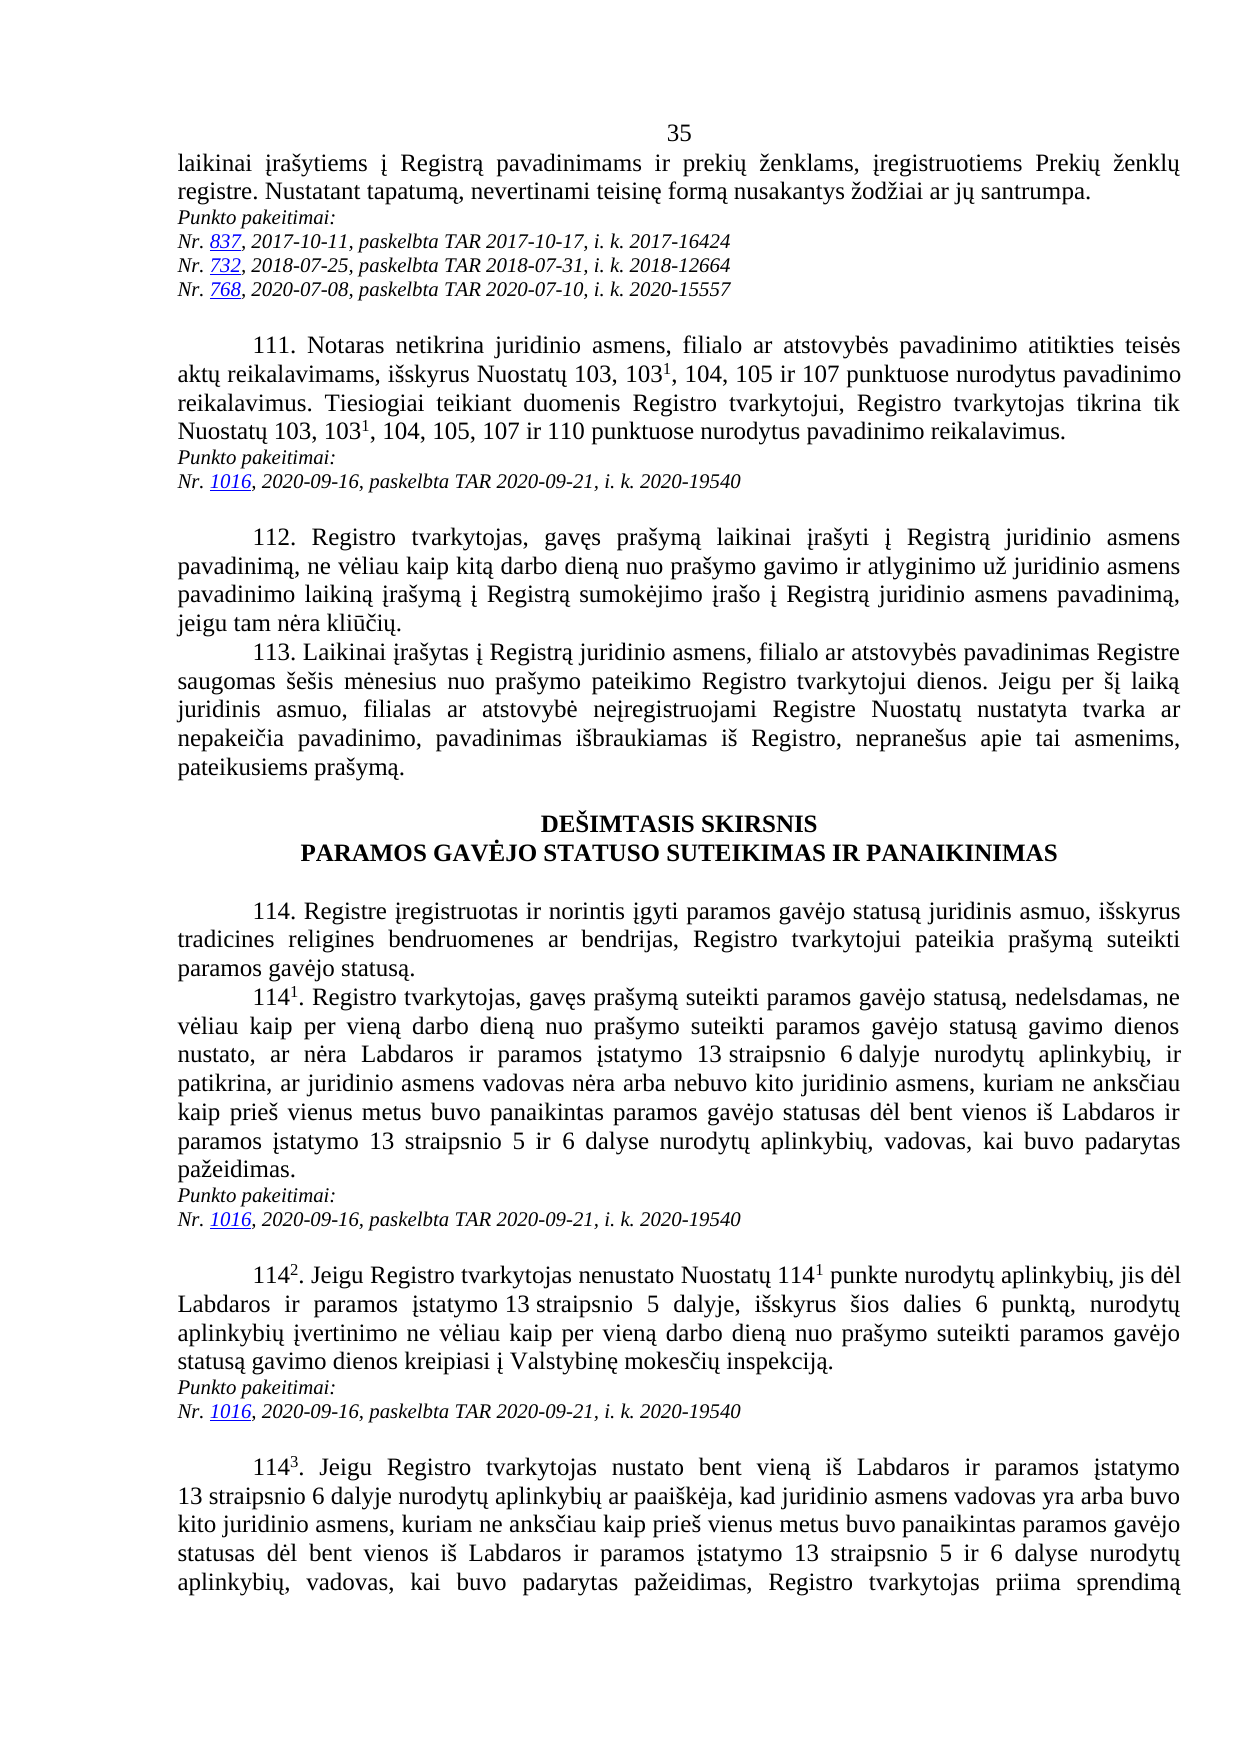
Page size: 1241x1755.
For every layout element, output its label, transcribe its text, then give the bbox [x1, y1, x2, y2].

text 1143. Jeigu Registro tvarkytojas nustato bent vieną iš Labdaros ir paramos įstatymo 13 straipsnio 6 dalyje nurodytų aplinkybių ar paaiškėja, kad juridinio asmens vadovas yra arba buvo kito juridinio asmens, kuriam ne anksčiau kaip prieš vienus metus buvo panaikintas paramos gavėjo statusas dėl bent vienos iš Labdaros ir paramos įstatymo 13 straipsnio 5 ir 6 dalyse nurodytų aplinkybių, vadovas, kai buvo padarytas pažeidimas, Registro tvarkytojas priima sprendimą [177, 1452, 1181, 1596]
text Nr. 837, 2017-10-11, paskelbta TAR 2017-10-17, i. k. 2017-16424 [177, 229, 1181, 253]
text 111. Notaras netikrina juridinio asmens, filialo ar atstovybės pavadinimo atitikties teisės aktų reikalavimams, išskyrus Nuostatų 103, 1031, 104, 105 ir 107 punktuose nurodytus pavadinimo reikalavimus. Tiesiogiai teikiant duomenis Registro tvarkytojui, Registro tvarkytojas tikrina tik Nuostatų 103, 1031, 104, 105, 107 ir 110 punktuose nurodytus pavadinimo reikalavimus. [177, 330, 1181, 445]
text DEŠIMTASIS SKIRSNIS [177, 809, 1181, 838]
text 1141. Registro tvarkytojas, gavęs prašymą suteikti paramos gavėjo statusą, nedelsdamas, ne vėliau kaip per vieną darbo dieną nuo prašymo suteikti paramos gavėjo statusą gavimo dienos nustato, ar nėra Labdaros ir paramos įstatymo 13 straipsnio 6 dalyje nurodytų aplinkybių, ir patikrina, ar juridinio asmens vadovas nėra arba nebuvo kito juridinio asmens, kuriam ne anksčiau kaip prieš vienus metus buvo panaikintas paramos gavėjo statusas dėl bent vienos iš Labdaros ir paramos įstatymo 13 straipsnio 5 ir 6 dalyse nurodytų aplinkybių, vadovas, kai buvo padarytas pažeidimas. [177, 982, 1181, 1183]
text 113. Laikinai įrašytas į Registrą juridinio asmens, filialo ar atstovybės pavadinimas Registre saugomas šešis mėnesius nuo prašymo pateikimo Registro tvarkytojui dienos. Jeigu per šį laiką juridinis asmuo, filialas ar atstovybė neįregistruojami Registre Nuostatų nustatyta tvarka ar nepakeičia pavadinimo, pavadinimas išbraukiamas iš Registro, nepranešus apie tai asmenims, pateikusiems prašymą. [177, 637, 1181, 781]
text PARAMOS GAVĖJO STATUSO SUTEIKIMAS IR PANAIKINIMAS [177, 838, 1181, 867]
text Nr. 1016, 2020-09-16, paskelbta TAR 2020-09-21, i. k. 2020-19540 [177, 469, 1181, 493]
text Nr. 768, 2020-07-08, paskelbta TAR 2020-07-10, i. k. 2020-15557 [177, 277, 1181, 301]
text Nr. 1016, 2020-09-16, paskelbta TAR 2020-09-21, i. k. 2020-19540 [177, 1207, 1181, 1231]
text laikinai įrašytiems į Registrą pavadinimams ir prekių ženklams, įregistruotiems Prekių ženklų registre. Nustatant tapatumą, nevertinami teisinę formą nusakantys žodžiai ar jų santrumpa. [177, 148, 1181, 205]
text 114. Registre įregistruotas ir norintis įgyti paramos gavėjo statusą juridinis asmuo, išskyrus tradicines religines bendruomenes ar bendrijas, Registro tvarkytojui pateikia prašymą suteikti paramos gavėjo statusą. [177, 896, 1181, 982]
text Punkto pakeitimai: [177, 205, 1181, 229]
text Punkto pakeitimai: [177, 445, 1181, 469]
text Nr. 1016, 2020-09-16, paskelbta TAR 2020-09-21, i. k. 2020-19540 [177, 1399, 1181, 1423]
text 112. Registro tvarkytojas, gavęs prašymą laikinai įrašyti į Registrą juridinio asmens pavadinimą, ne vėliau kaip kitą darbo dieną nuo prašymo gavimo ir atlyginimo už juridinio asmens pavadinimo laikiną įrašymą į Registrą sumokėjimo įrašo į Registrą juridinio asmens pavadinimą, jeigu tam nėra kliūčių. [177, 522, 1181, 637]
text 1142. Jeigu Registro tvarkytojas nenustato Nuostatų 1141 punkte nurodytų aplinkybių, jis dėl Labdaros ir paramos įstatymo 13 straipsnio 5 dalyje, išskyrus šios dalies 6 punktą, nurodytų aplinkybių įvertinimo ne vėliau kaip per vieną darbo dieną nuo prašymo suteikti paramos gavėjo statusą gavimo dienos kreipiasi į Valstybinę mokesčių inspekciją. [177, 1260, 1181, 1375]
text Punkto pakeitimai: [177, 1183, 1181, 1207]
text Nr. 732, 2018-07-25, paskelbta TAR 2018-07-31, i. k. 2018-12664 [177, 253, 1181, 277]
text Punkto pakeitimai: [177, 1375, 1181, 1399]
